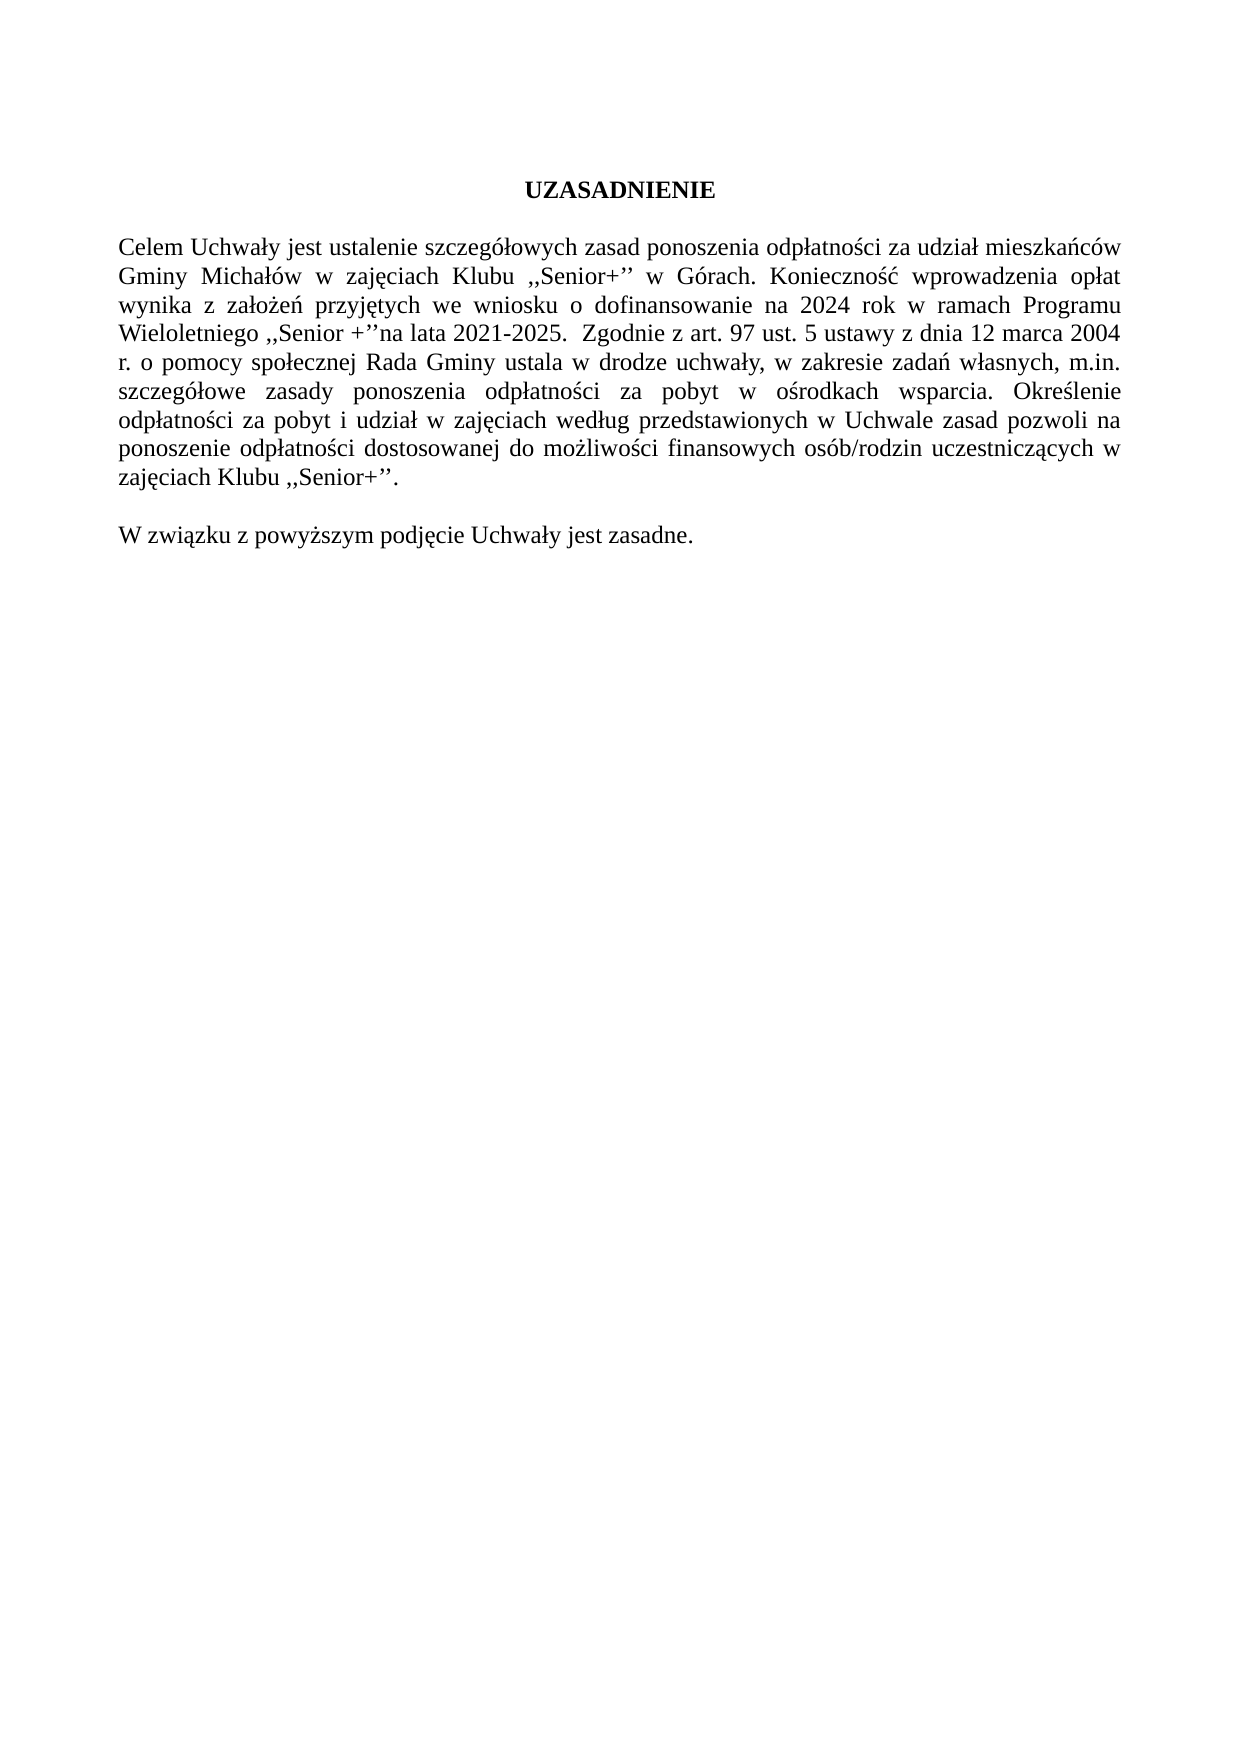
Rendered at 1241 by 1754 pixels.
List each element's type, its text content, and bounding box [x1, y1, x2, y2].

text Celem Uchwały jest ustalenie szczegółowych zasad ponoszenia odpłatności za udział mieszkańców Gminy Michałów w zajęciach Klubu ,,Senior+’’ w Górach. Konieczność wprowadzenia opłat wynika z założeń przyjętych we wniosku o dofinansowanie na 2024 rok w ramach Programu Wieloletniego ,,Senior +’’na lata 2021-2025. Zgodnie z art. 97 ust. 5 ustawy z dnia 12 marca 2004 r. o pomocy społecznej Rada Gminy ustala w drodze uchwały, w zakresie zadań własnych, m.in. szczegółowe zasady ponoszenia odpłatności za pobyt w ośrodkach wsparcia. Określenie odpłatności za pobyt i udział w zajęciach według przedstawionych w Uchwale zasad pozwoli na ponoszenie odpłatności dostosowanej do możliwości finansowych osób/rodzin uczestniczących w zajęciach Klubu ,,Senior+’’. [118, 232, 1122, 491]
text UZASADNIENIE [118, 175, 1122, 203]
text W związku z powyższym podjęcie Uchwały jest zasadne. [118, 520, 1122, 548]
